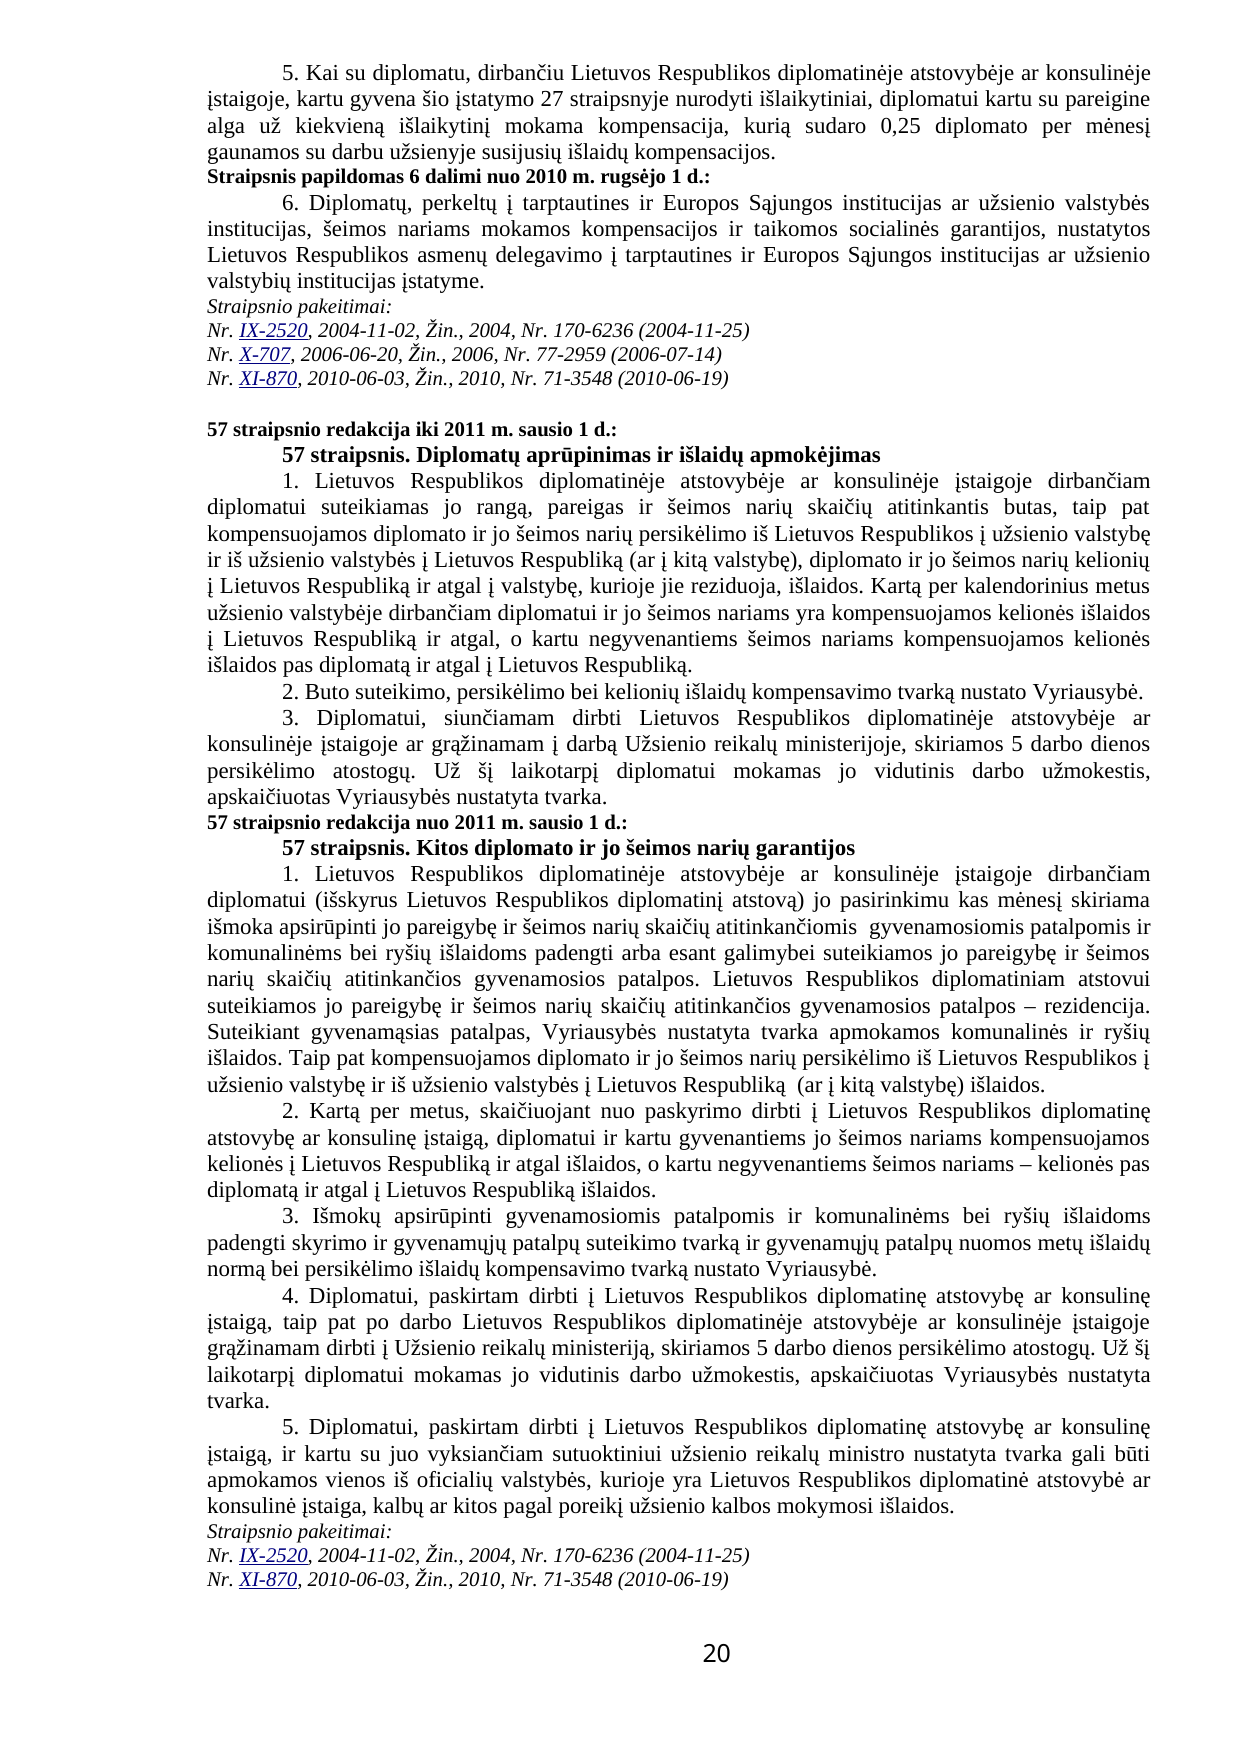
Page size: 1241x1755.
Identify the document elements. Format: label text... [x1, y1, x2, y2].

text 6. Diplomatų, perkeltų į tarptautines ir Europos Sąjungos institucijas ar užsienio valstybės institucijas, šeimos nariams mokamos kompensacijos ir taikomos socialinės garantijos, nustatytos Lietuvos Respublikos asmenų delegavimo į tarptautines ir Europos Sąjungos institucijas ar užsienio valstybių institucijas įstatyme. [207, 188, 1152, 294]
text Nr. XI-870, 2010-06-03, Žin., 2010, Nr. 71-3548 (2010-06-19) [207, 366, 1152, 390]
text 5. Kai su diplomatu, dirbančiu Lietuvos Respublikos diplomatinėje atstovybėje ar konsulinėje įstaigoje, kartu gyvena šio įstatymo 27 straipsnyje nurodyti išlaikytiniai, diplomatui kartu su pareigine alga už kiekvieną išlaikytinį mokama kompensacija, kurią sudaro 0,25 diplomato per mėnesį gaunamos su darbu užsienyje susijusių išlaidų kompensacijos. [207, 59, 1152, 164]
text 1. Lietuvos Respublikos diplomatinėje atstovybėje ar konsulinėje įstaigoje dirbančiam diplomatui suteikiamas jo rangą, pareigas ir šeimos narių skaičių atitinkantis butas, taip pat kompensuojamos diplomato ir jo šeimos narių persikėlimo iš Lietuvos Respublikos į užsienio valstybę ir iš užsienio valstybės į Lietuvos Respubliką (ar į kitą valstybę), diplomato ir jo šeimos narių kelionių į Lietuvos Respubliką ir atgal į valstybę, kurioje jie reziduoja, išlaidos. Kartą per kalendorinius metus užsienio valstybėje dirbančiam diplomatui ir jo šeimos nariams yra kompensuojamos kelionės išlaidos į Lietuvos Respubliką ir atgal, o kartu negyvenantiems šeimos nariams kompensuojamos kelionės išlaidos pas diplomatą ir atgal į Lietuvos Respubliką. [207, 467, 1152, 678]
text Nr. IX-2520, 2004-11-02, Žin., 2004, Nr. 170-6236 (2004-11-25) [207, 1543, 1152, 1567]
text Nr. XI-870, 2010-06-03, Žin., 2010, Nr. 71-3548 (2010-06-19) [207, 1567, 1152, 1591]
text Straipsnio pakeitimai: [207, 1519, 1152, 1543]
text Nr. IX-2520, 2004-11-02, Žin., 2004, Nr. 170-6236 (2004-11-25) [207, 318, 1152, 342]
text 2. Kartą per metus, skaičiuojant nuo paskyrimo dirbti į Lietuvos Respublikos diplomatinę atstovybę ar konsulinę įstaigą, diplomatui ir kartu gyvenantiems jo šeimos nariams kompensuojamos kelionės į Lietuvos Respubliką ir atgal išlaidos, o kartu negyvenantiems šeimos nariams – kelionės pas diplomatą ir atgal į Lietuvos Respubliką išlaidos. [207, 1097, 1152, 1203]
text 57 straipsnis. Kitos diplomato ir jo šeimos narių garantijos [207, 834, 1152, 860]
text 5. Diplomatui, paskirtam dirbti į Lietuvos Respublikos diplomatinę atstovybę ar konsulinę įstaigą, ir kartu su juo vyksiančiam sutuoktiniui užsienio reikalų ministro nustatyta tvarka gali būti apmokamos vienos iš oficialių valstybės, kurioje yra Lietuvos Respublikos diplomatinė atstovybė ar konsulinė įstaiga, kalbų ar kitos pagal poreikį užsienio kalbos mokymosi išlaidos. [207, 1413, 1152, 1519]
text 3. Išmokų apsirūpinti gyvenamosiomis patalpomis ir komunalinėms bei ryšių išlaidoms padengti skyrimo ir gyvenamųjų patalpų suteikimo tvarką ir gyvenamųjų patalpų nuomos metų išlaidų normą bei persikėlimo išlaidų kompensavimo tvarką nustato Vyriausybė. [207, 1203, 1152, 1282]
text Straipsnio pakeitimai: [207, 294, 1152, 318]
text Nr. X-707, 2006-06-20, Žin., 2006, Nr. 77-2959 (2006-07-14) [207, 342, 1152, 366]
text 57 straipsnio redakcija nuo 2011 m. sausio 1 d.: [207, 809, 1152, 834]
text 1. Lietuvos Respublikos diplomatinėje atstovybėje ar konsulinėje įstaigoje dirbančiam diplomatui (išskyrus Lietuvos Respublikos diplomatinį atstovą) jo pasirinkimu kas mėnesį skiriama išmoka apsirūpinti jo pareigybę ir šeimos narių skaičių atitinkančiomis gyvenamosiomis patalpomis ir komunalinėms bei ryšių išlaidoms padengti arba esant galimybei suteikiamos jo pareigybę ir šeimos narių skaičių atitinkančios gyvenamosios patalpos. Lietuvos Respublikos diplomatiniam atstovui suteikiamos jo pareigybę ir šeimos narių skaičių atitinkančios gyvenamosios patalpos – rezidencija. Suteikiant gyvenamąsias patalpas, Vyriausybės nustatyta tvarka apmokamos komunalinės ir ryšių išlaidos. Taip pat kompensuojamos diplomato ir jo šeimos narių persikėlimo iš Lietuvos Respublikos į užsienio valstybę ir iš užsienio valstybės į Lietuvos Respubliką (ar į kitą valstybę) išlaidos. [207, 860, 1152, 1097]
text 57 straipsnio redakcija iki 2011 m. sausio 1 d.: [207, 417, 1152, 441]
text 57 straipsnis. Diplomatų aprūpinimas ir išlaidų apmokėjimas [207, 441, 1152, 467]
text Straipsnis papildomas 6 dalimi nuo 2010 m. rugsėjo 1 d.: [207, 164, 1152, 188]
text 2. Buto suteikimo, persikėlimo bei kelionių išlaidų kompensavimo tvarką nustato Vyriausybė. [207, 678, 1152, 704]
text 3. Diplomatui, siunčiamam dirbti Lietuvos Respublikos diplomatinėje atstovybėje ar konsulinėje įstaigoje ar grąžinamam į darbą Užsienio reikalų ministerijoje, skiriamos 5 darbo dienos persikėlimo atostogų. Už šį laikotarpį diplomatui mokamas jo vidutinis darbo užmokestis, apskaičiuotas Vyriausybės nustatyta tvarka. [207, 704, 1152, 809]
text 4. Diplomatui, paskirtam dirbti į Lietuvos Respublikos diplomatinę atstovybę ar konsulinę įstaigą, taip pat po darbo Lietuvos Respublikos diplomatinėje atstovybėje ar konsulinėje įstaigoje grąžinamam dirbti į Užsienio reikalų ministeriją, skiriamos 5 darbo dienos persikėlimo atostogų. Už šį laikotarpį diplomatui mokamas jo vidutinis darbo užmokestis, apskaičiuotas Vyriausybės nustatyta tvarka. [207, 1282, 1152, 1413]
